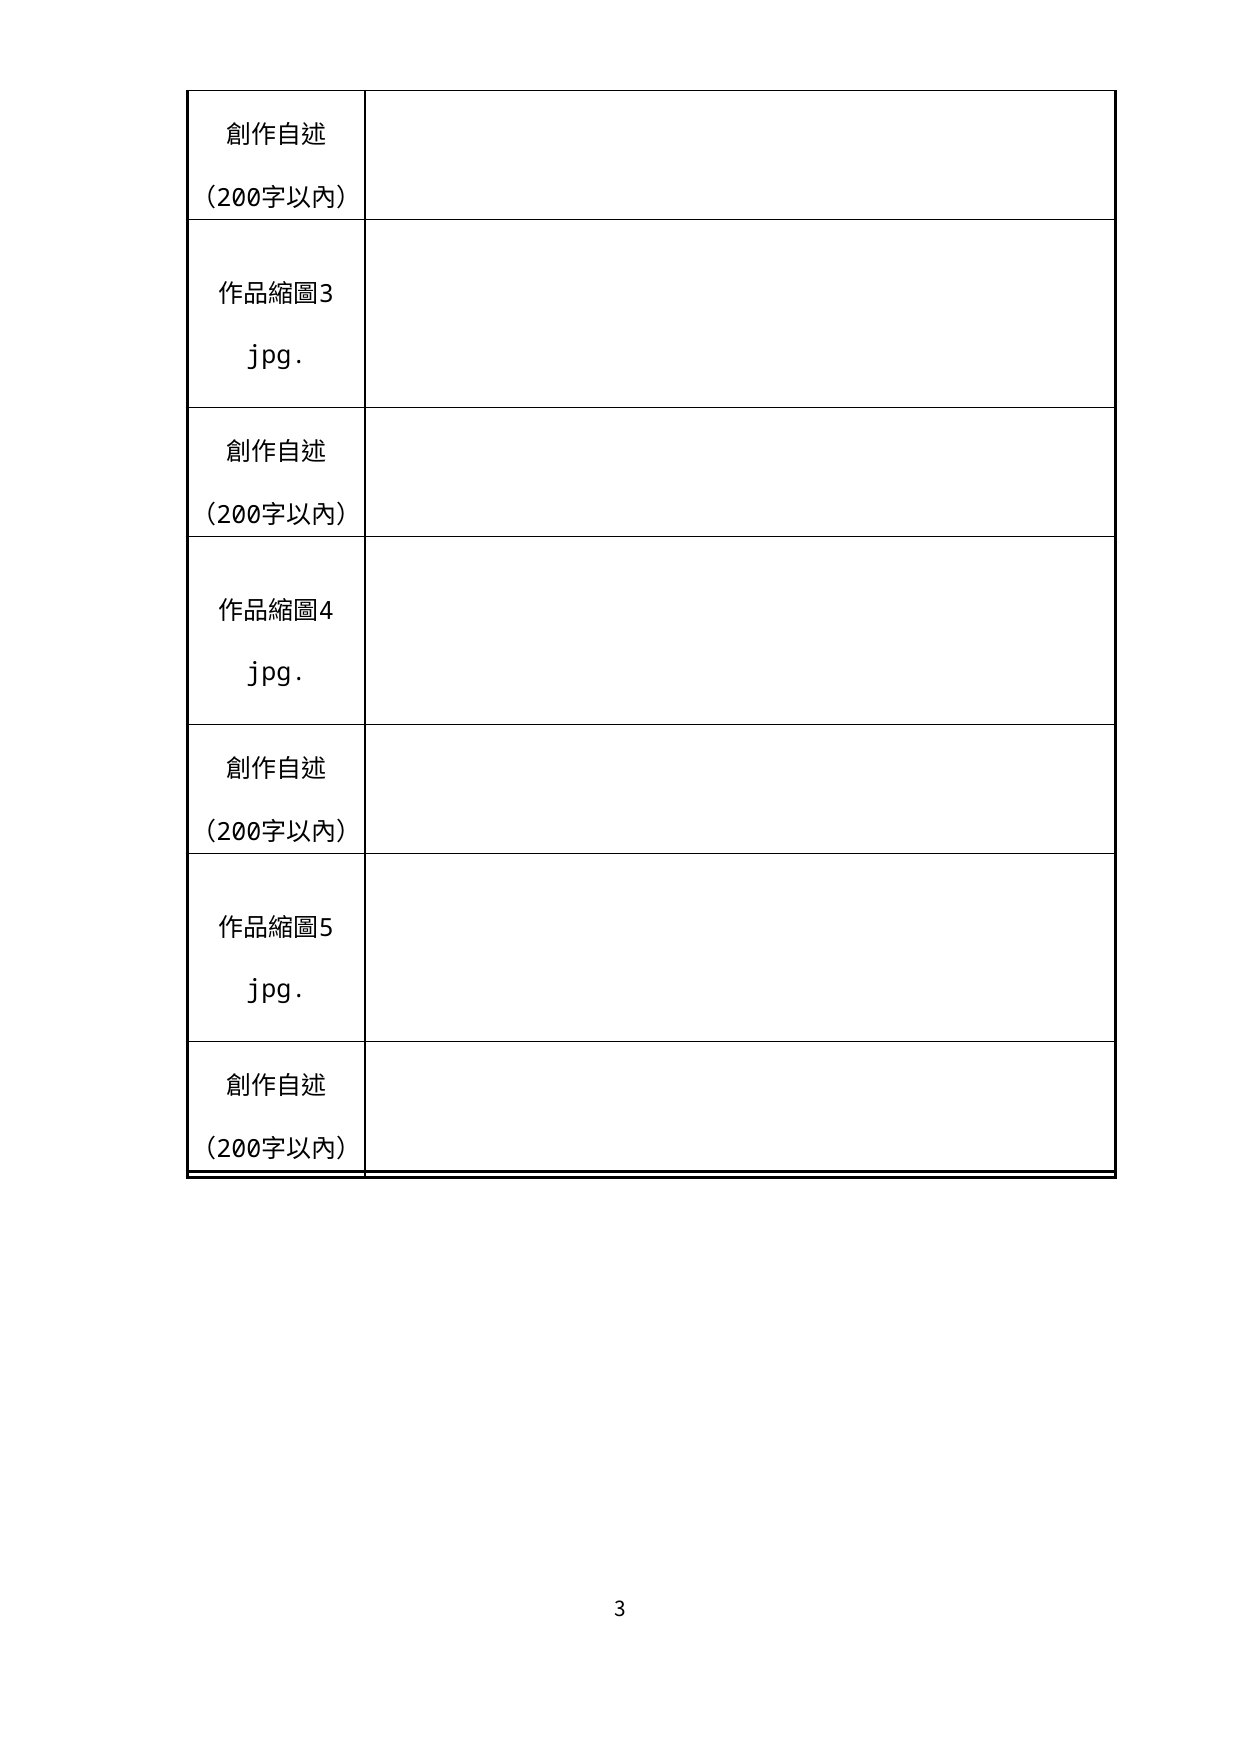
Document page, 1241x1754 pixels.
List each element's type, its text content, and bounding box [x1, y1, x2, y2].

table_cell [366, 854, 1114, 1041]
table_cell 作品縮圖4 jpg. [189, 537, 364, 724]
table_cell [366, 408, 1114, 536]
table_cell [366, 1042, 1114, 1170]
table_cell 創作自述 （200字以內） [189, 91, 364, 219]
table_cell 作品縮圖3 jpg. [189, 220, 364, 407]
table_cell [366, 220, 1114, 407]
table_cell [366, 537, 1114, 724]
table_cell [366, 91, 1114, 219]
table_cell [366, 725, 1114, 853]
table_cell 創作自述 （200字以內） [189, 408, 364, 536]
table_cell 作品縮圖5 jpg. [189, 854, 364, 1041]
table_cell 創作自述 （200字以內） [189, 1042, 364, 1170]
table_cell 創作自述 （200字以內） [189, 725, 364, 853]
